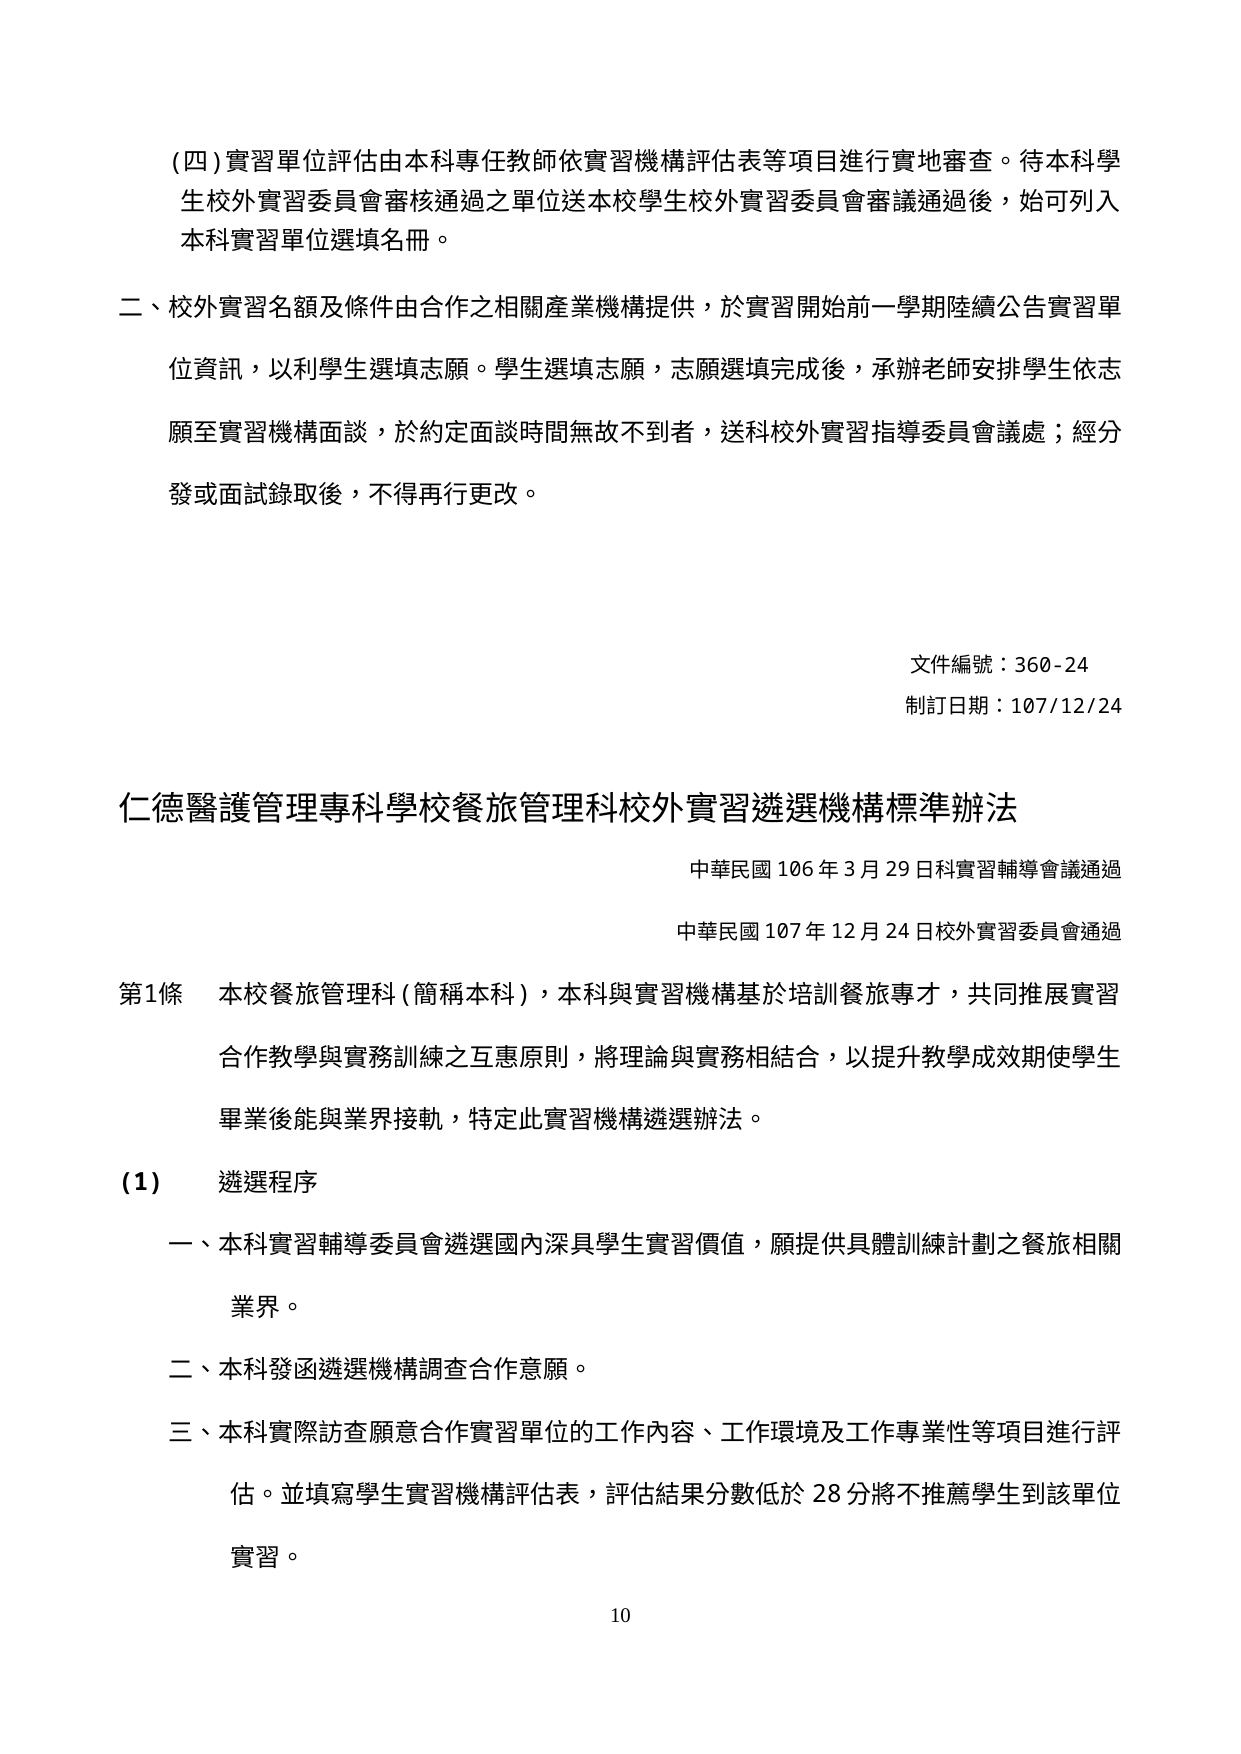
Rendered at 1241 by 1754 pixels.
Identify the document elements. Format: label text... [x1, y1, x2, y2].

list 本校餐旅管理科(簡稱本科)，本科與實習機構基於培訓餐旅專才，共同推展實習合作教學與實務訓練之互惠原則，將理論與實務相結合，以提升教學成效期使學生畢業後能與業界接軌，特定此實習機構遴選辦法。 [118, 951, 1122, 1139]
text 二、校外實習名額及條件由合作之相關產業機構提供，於實習開始前一學期陸續公告實習單位資訊，以利學生選填志願。學生選填志願，志願選填完成後，承辦老師安排學生依志願至實習機構面談，於約定面談時間無故不到者，送科校外實習指導委員會議處；經分發或面試錄取後，不得再行更改。 [118, 264, 1122, 514]
text 一、本科實習輔導委員會遴選國內深具學生實習價值，願提供具體訓練計劃之餐旅相關業界。 [168, 1201, 1122, 1326]
subtitle 仁德醫護管理專科學校餐旅管理科校外實習遴選機構標準辦法 [118, 764, 1122, 826]
text 文件編號：360-24 [118, 639, 1101, 681]
text 中華民國107年12月24日校外實習委員會通過 [118, 889, 1122, 951]
list 遴選程序 [118, 1139, 1122, 1201]
text (四)實習單位評估由本科專任教師依實習機構評估表等項目進行實地審查。待本科學生校外實習委員會審核通過之單位送本校學生校外實習委員會審議通過後，始可列入本科實習單位選填名冊。 [168, 139, 1122, 258]
text 制訂日期：107/12/24 [118, 681, 1122, 722]
text 中華民國106年3月29日科實習輔導會議通過 [118, 826, 1122, 889]
text 二、本科發函遴選機構調查合作意願。 [168, 1326, 1122, 1389]
text 三、本科實際訪查願意合作實習單位的工作內容、工作環境及工作專業性等項目進行評估。並填寫學生實習機構評估表，評估結果分數低於28分將不推薦學生到該單位實習。 [168, 1389, 1122, 1576]
